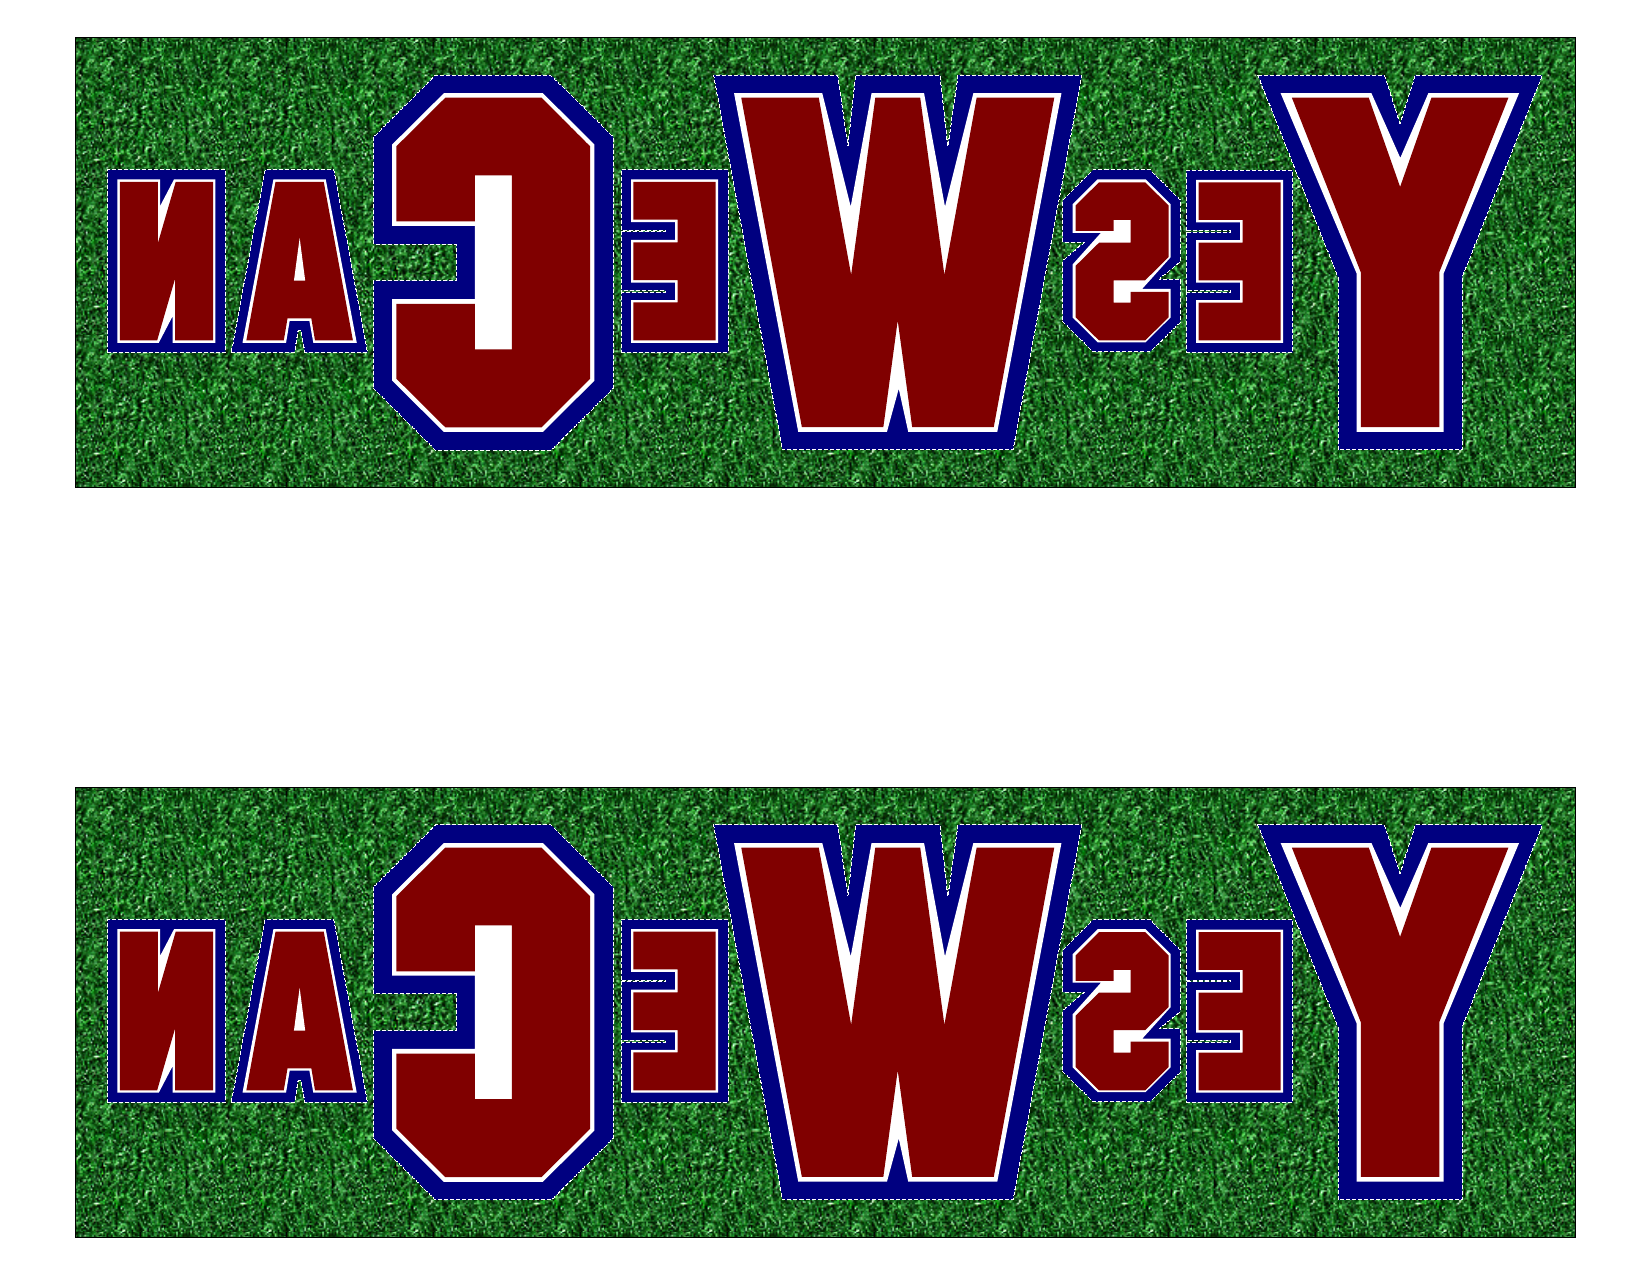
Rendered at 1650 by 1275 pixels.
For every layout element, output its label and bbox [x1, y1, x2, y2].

picture [76, 38, 1575, 487]
picture [76, 788, 1575, 1237]
